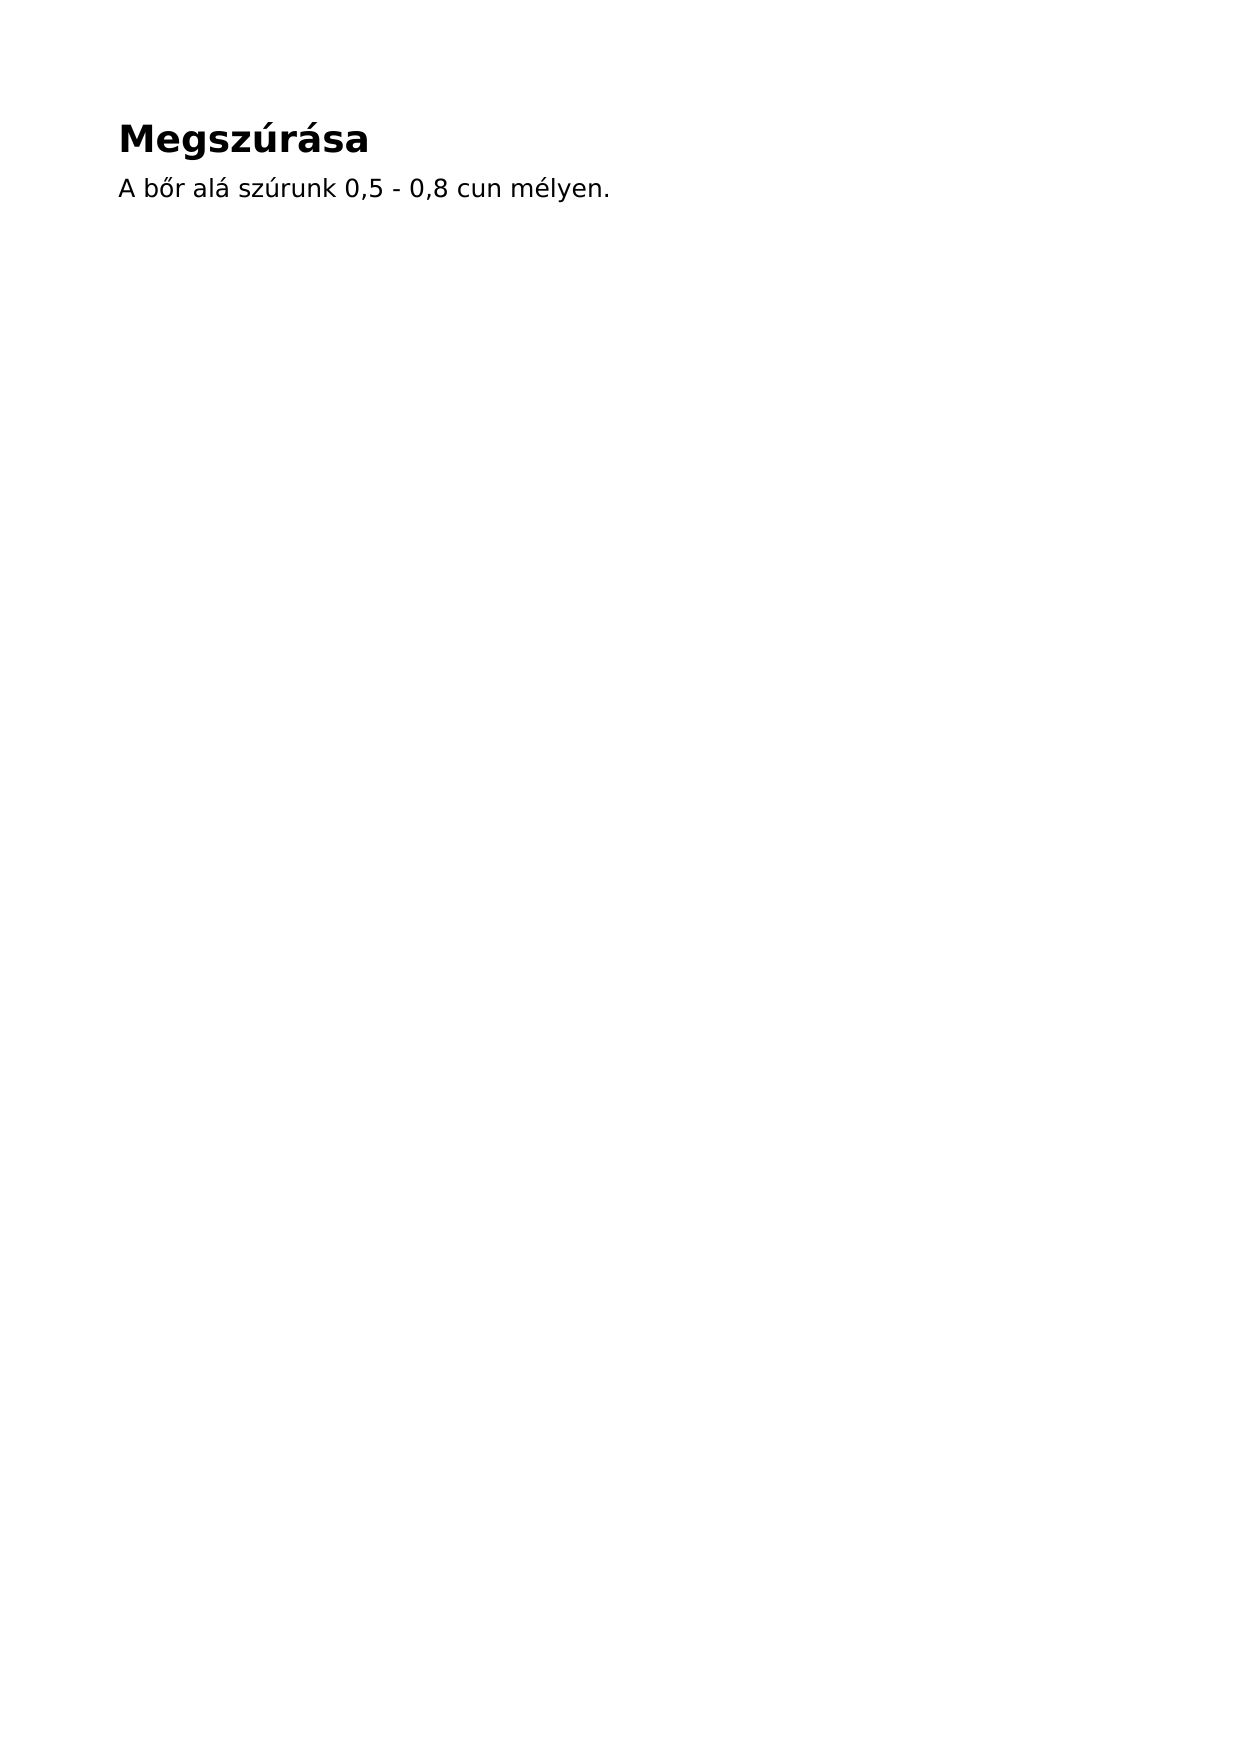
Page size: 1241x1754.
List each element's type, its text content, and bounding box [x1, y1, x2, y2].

text A bőr alá szúrunk 0,5 - 0,8 cun mélyen. [118, 174, 1122, 203]
subtitle Megszúrása [118, 118, 1122, 162]
